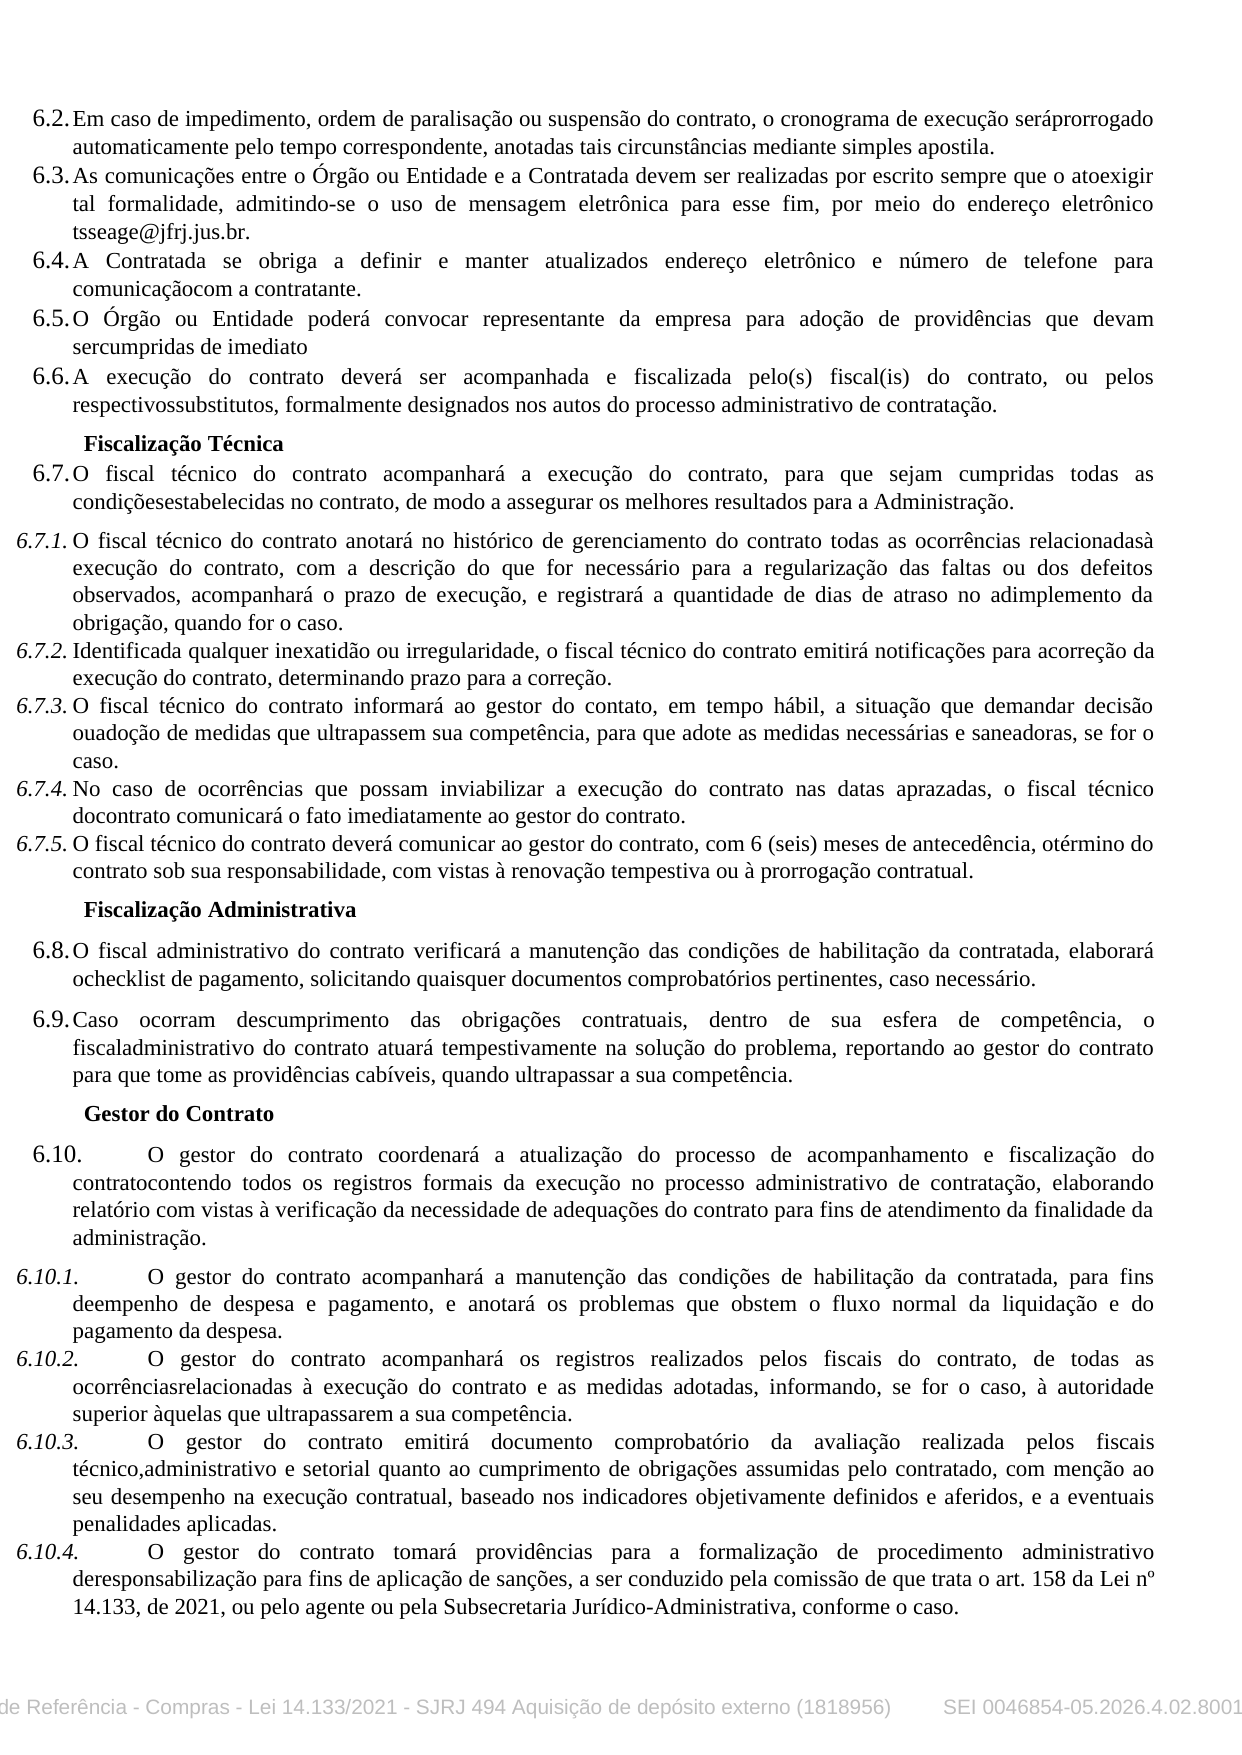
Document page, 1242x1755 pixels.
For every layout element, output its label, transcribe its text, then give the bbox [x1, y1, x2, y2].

list O gestor do contrato emitirá documento comprobatório da avaliação realizada pelos fiscais técnico,administrativo e setorial quanto ao cumprimento de obrigações assumidas pelo contratado, com menção ao seu desempenho na execução contratual, baseado nos indicadores objetivamente definidos e aferidos, e a eventuais penalidades aplicadas. [16, 1428, 1156, 1536]
list Em caso de impedimento, ordem de paralisação ou suspensão do contrato, o cronograma de execução seráprorrogado automaticamente pelo tempo correspondente, anotadas tais circunstâncias mediante simples apostila. [32, 103, 1156, 159]
text Fiscalização Administrativa [83, 896, 1172, 923]
list Caso ocorram descumprimento das obrigações contratuais, dentro de sua esfera de competência, o fiscaladministrativo do contrato atuará tempestivamente na solução do problema, reportando ao gestor do contrato para que tome as providências cabíveis, quando ultrapassar a sua competência. [32, 1004, 1156, 1087]
list O Órgão ou Entidade poderá convocar representante da empresa para adoção de providências que devam sercumpridas de imediato [32, 303, 1156, 359]
list O gestor do contrato tomará providências para a formalização de procedimento administrativo deresponsabilização para fins de aplicação de sanções, a ser conduzido pela comissão de que trata o art. 158 da Lei nº 14.133, de 2021, ou pelo agente ou pela Subsecretaria Jurídico-Administrativa, conforme o caso. [16, 1538, 1156, 1619]
list O gestor do contrato coordenará a atualização do processo de acompanhamento e fiscalização do contratocontendo todos os registros formais da execução no processo administrativo de contratação, elaborando relatório com vistas à verificação da necessidade de adequações do contrato para fins de atendimento da finalidade da administração. [32, 1139, 1156, 1250]
list O fiscal técnico do contrato acompanhará a execução do contrato, para que sejam cumpridas todas as condiçõesestabelecidas no contrato, de modo a assegurar os melhores resultados para a Administração. [32, 458, 1156, 514]
list O fiscal administrativo do contrato verificará a manutenção das condições de habilitação da contratada, elaborará ochecklist de pagamento, solicitando quaisquer documentos comprobatórios pertinentes, caso necessário. [32, 935, 1156, 991]
list No caso de ocorrências que possam inviabilizar a execução do contrato nas datas aprazadas, o fiscal técnico docontrato comunicará o fato imediatamente ao gestor do contrato. [16, 774, 1156, 828]
list As comunicações entre o Órgão ou Entidade e a Contratada devem ser realizadas por escrito sempre que o atoexigir tal formalidade, admitindo-se o uso de mensagem eletrônica para esse fim, por meio do endereço eletrônico tsseage@jfrj.jus.br. [32, 161, 1156, 244]
text Fiscalização Técnica [83, 430, 1172, 456]
list O fiscal técnico do contrato informará ao gestor do contato, em tempo hábil, a situação que demandar decisão ouadoção de medidas que ultrapassem sua competência, para que adote as medidas necessárias e saneadoras, se for o caso. [16, 692, 1156, 773]
list A Contratada se obriga a definir e manter atualizados endereço eletrônico e número de telefone para comunicaçãocom a contratante. [32, 246, 1156, 302]
text Gestor do Contrato [83, 1100, 1172, 1127]
list O gestor do contrato acompanhará os registros realizados pelos fiscais do contrato, de todas as ocorrênciasrelacionadas à execução do contrato e as medidas adotadas, informando, se for o caso, à autoridade superior àquelas que ultrapassarem a sua competência. [16, 1345, 1156, 1426]
list O gestor do contrato acompanhará a manutenção das condições de habilitação da contratada, para fins deempenho de despesa e pagamento, e anotará os problemas que obstem o fluxo normal da liquidação e do pagamento da despesa. [16, 1263, 1156, 1344]
list O fiscal técnico do contrato anotará no histórico de gerenciamento do contrato todas as ocorrências relacionadasà execução do contrato, com a descrição do que for necessário para a regularização das faltas ou dos defeitos observados, acompanhará o prazo de execução, e registrará a quantidade de dias de atraso no adimplemento da obrigação, quando for o caso. [16, 527, 1156, 635]
list O fiscal técnico do contrato deverá comunicar ao gestor do contrato, com 6 (seis) meses de antecedência, otérmino do contrato sob sua responsabilidade, com vistas à renovação tempestiva ou à prorrogação contratual. [16, 830, 1156, 883]
list Identificada qualquer inexatidão ou irregularidade, o fiscal técnico do contrato emitirá notificações para acorreção da execução do contrato, determinando prazo para a correção. [16, 637, 1156, 691]
list A execução do contrato deverá ser acompanhada e fiscalizada pelo(s) fiscal(is) do contrato, ou pelos respectivossubstitutos, formalmente designados nos autos do processo administrativo de contratação. [32, 361, 1156, 417]
